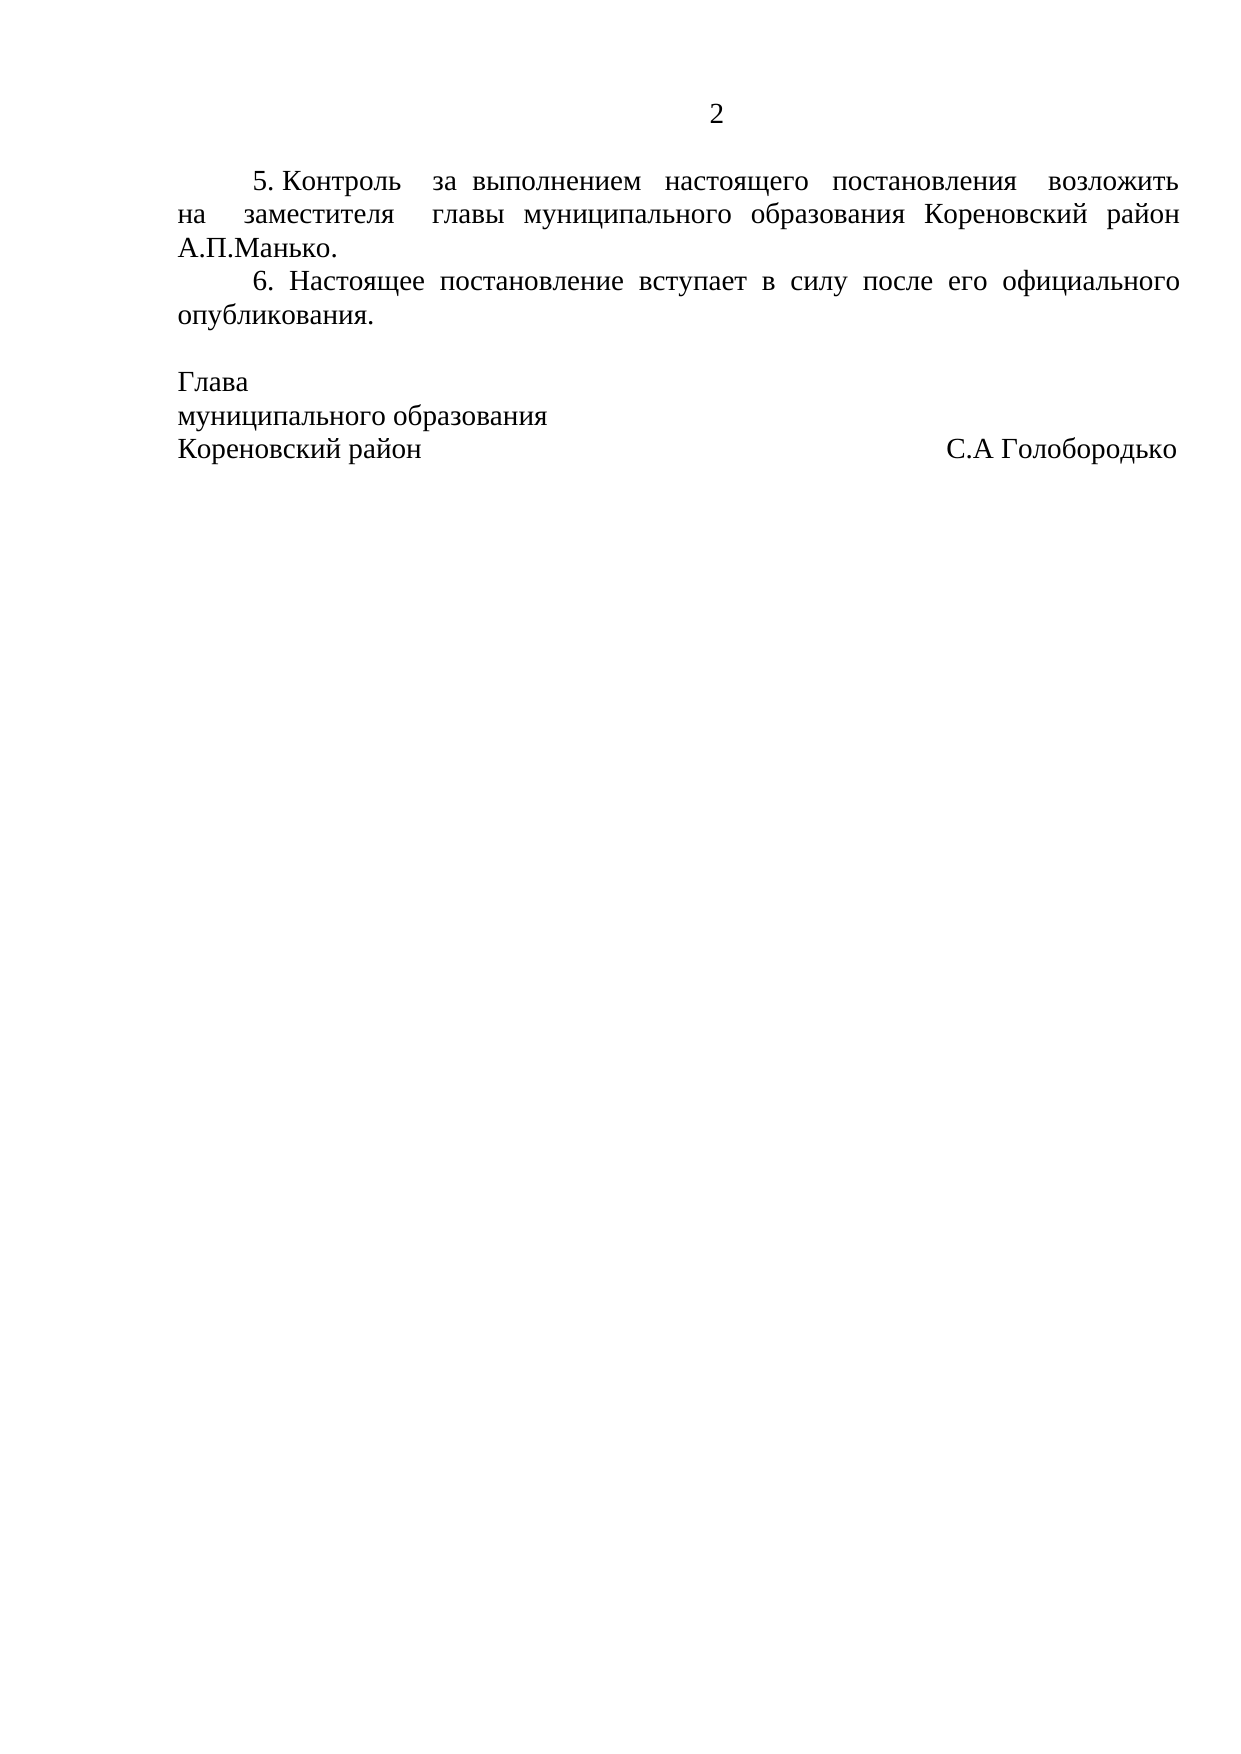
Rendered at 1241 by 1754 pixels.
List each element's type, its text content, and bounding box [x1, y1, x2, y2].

text Глава [177, 364, 1181, 398]
text 6. Настоящее постановление вступает в силу после его официального опубликования. [177, 263, 1181, 331]
text 2 [177, 96, 1181, 129]
text Кореновский район С.А Голобородько [177, 431, 1181, 465]
text муниципального образования [177, 398, 1181, 431]
text 5. Контроль за выполнением настоящего постановления возложить на заместителя главы муниципального образования Кореновский район А.П.Манько. [177, 163, 1181, 263]
